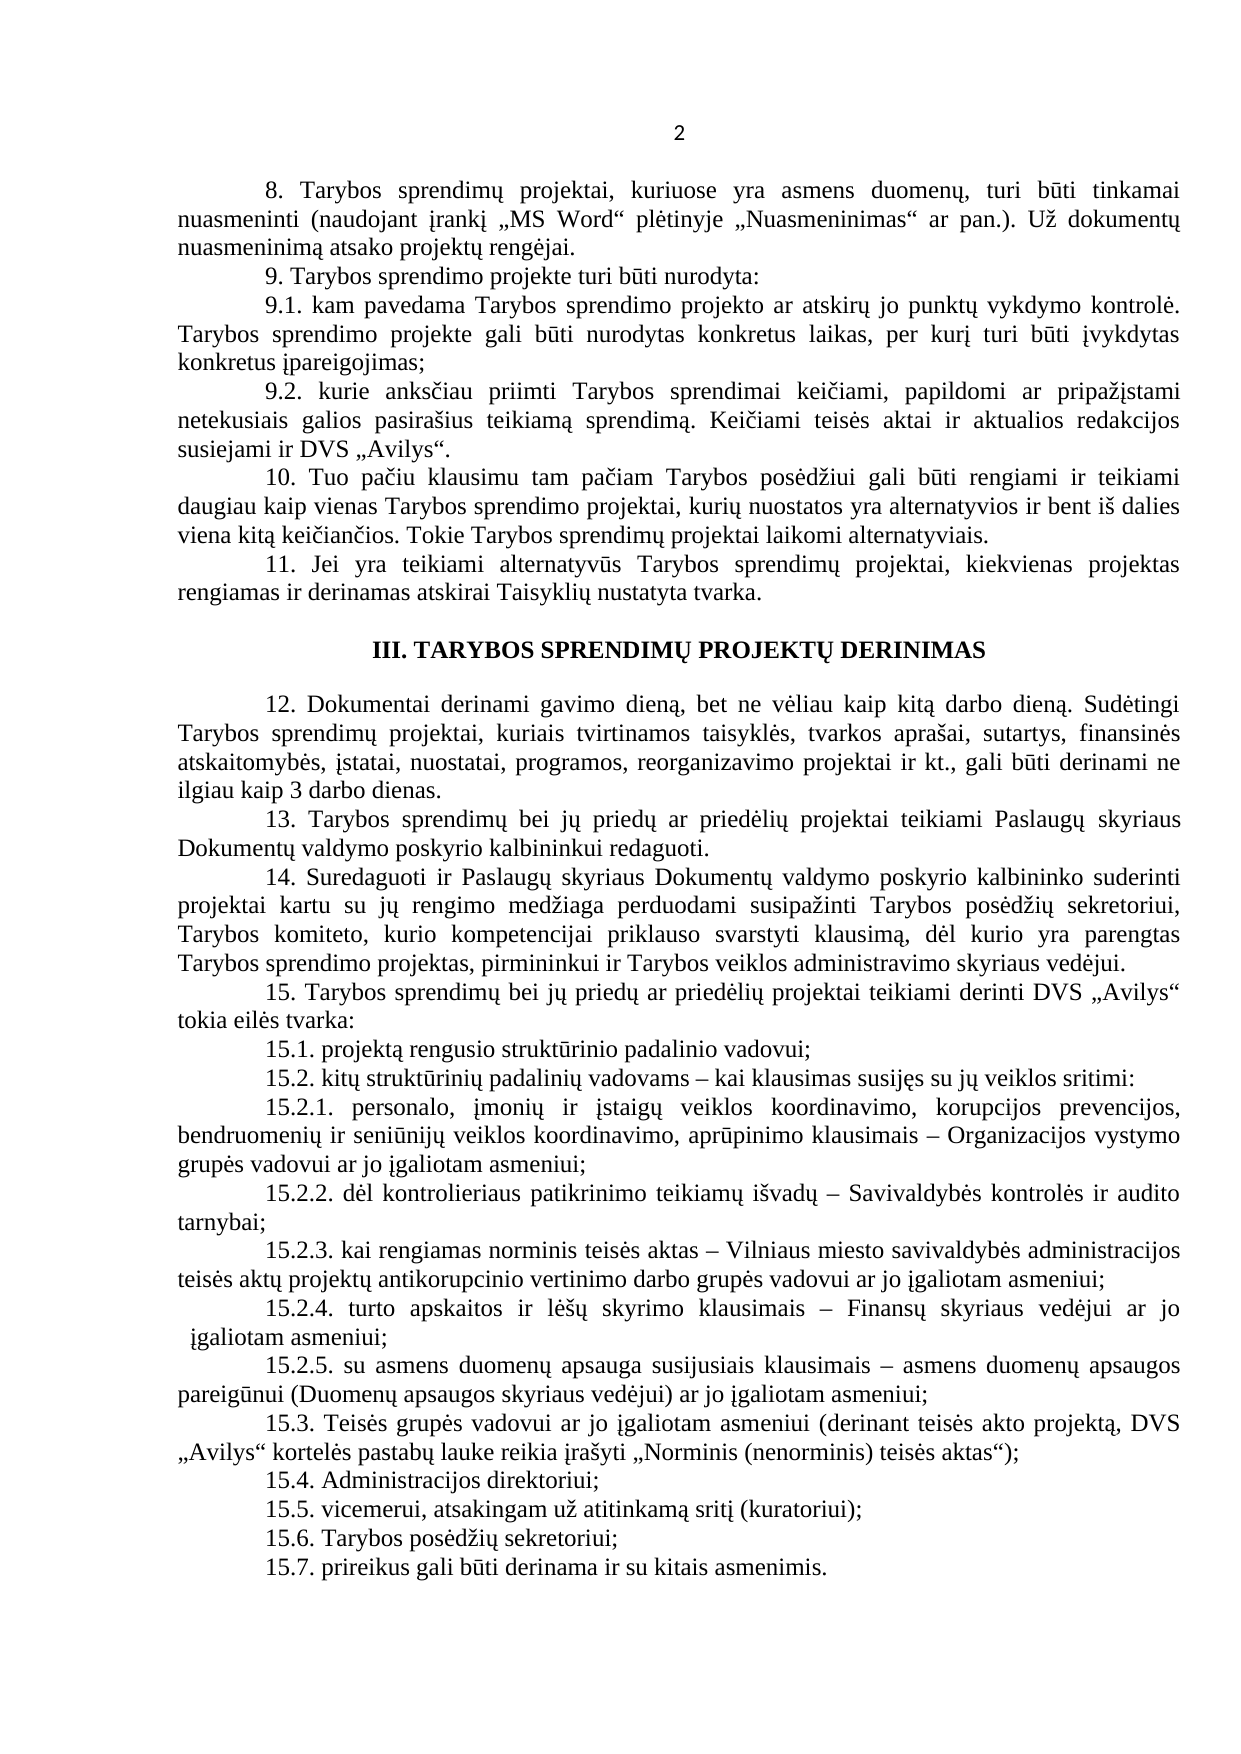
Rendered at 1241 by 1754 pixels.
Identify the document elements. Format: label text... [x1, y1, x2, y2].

text 15.2.1. personalo, įmonių ir įstaigų veiklos koordinavimo, korupcijos prevencijos, bendruomenių ir seniūnijų veiklos koordinavimo, aprūpinimo klausimais – Organizacijos vystymo grupės vadovui ar jo įgaliotam asmeniui; [177, 1092, 1181, 1178]
text 15.3. Teisės grupės vadovui ar jo įgaliotam asmeniui (derinant teisės akto projektą, DVS „Avilys“ kortelės pastabų lauke reikia įrašyti „Norminis (nenorminis) teisės aktas“); [177, 1408, 1181, 1465]
text 10. Tuo pačiu klausimu tam pačiam Tarybos posėdžiui gali būti rengiami ir teikiami daugiau kaip vienas Tarybos sprendimo projektai, kurių nuostatos yra alternatyvios ir bent iš dalies viena kitą keičiančios. Tokie Tarybos sprendimų projektai laikomi alternatyviais. [177, 462, 1181, 549]
text 8. Tarybos sprendimų projektai, kuriuose yra asmens duomenų, turi būti tinkamai nuasmeninti (naudojant įrankį „MS Word“ plėtinyje „Nuasmeninimas“ ar pan.). Už dokumentų nuasmeninimą atsako projektų rengėjai. [177, 175, 1181, 261]
text 9.2. kurie anksčiau priimti Tarybos sprendimai keičiami, papildomi ar pripažįstami netekusiais galios pasirašius teikiamą sprendimą. Keičiami teisės aktai ir aktualios redakcijos susiejami ir DVS „Avilys“. [177, 376, 1181, 462]
text 15.2. kitų struktūrinių padalinių vadovams – kai klausimas susijęs su jų veiklos sritimi: [177, 1063, 1181, 1092]
text 11. Jei yra teikiami alternatyvūs Tarybos sprendimų projektai, kiekvienas projektas rengiamas ir derinamas atskirai Taisyklių nustatyta tvarka. [177, 549, 1181, 606]
text 15.1. projektą rengusio struktūrinio padalinio vadovui; [177, 1034, 1181, 1063]
text 15.2.4. turto apskaitos ir lėšų skyrimo klausimais – Finansų skyriaus vedėjui ar jo įgaliotam asmeniui; [190, 1293, 1181, 1350]
text 15.2.3. kai rengiamas norminis teisės aktas – Vilniaus miesto savivaldybės administracijos teisės aktų projektų antikorupcinio vertinimo darbo grupės vadovui ar jo įgaliotam asmeniui; [177, 1235, 1181, 1293]
text 15.2.2. dėl kontrolieriaus patikrinimo teikiamų išvadų – Savivaldybės kontrolės ir audito tarnybai; [177, 1178, 1181, 1235]
text 15.5. vicemerui, atsakingam už atitinkamą sritį (kuratoriui); [177, 1494, 1181, 1523]
text 9.1. kam pavedama Tarybos sprendimo projekto ar atskirų jo punktų vykdymo kontrolė. Tarybos sprendimo projekte gali būti nurodytas konkretus laikas, per kurį turi būti įvykdytas konkretus įpareigojimas; [177, 290, 1181, 376]
text 15.2.5. su asmens duomenų apsauga susijusiais klausimais – asmens duomenų apsaugos pareigūnui (Duomenų apsaugos skyriaus vedėjui) ar jo įgaliotam asmeniui; [177, 1350, 1181, 1408]
text 15. Tarybos sprendimų bei jų priedų ar priedėlių projektai teikiami derinti DVS „Avilys“ tokia eilės tvarka: [177, 977, 1181, 1034]
text III. TARYBOS SPRENDIMŲ PROJEKTŲ DERINIMAS [177, 635, 1181, 664]
text 15.6. Tarybos posėdžių sekretoriui; [177, 1523, 1181, 1552]
text 14. Suredaguoti ir Paslaugų skyriaus Dokumentų valdymo poskyrio kalbininko suderinti projektai kartu su jų rengimo medžiaga perduodami susipažinti Tarybos posėdžių sekretoriui, Tarybos komiteto, kurio kompetencijai priklauso svarstyti klausimą, dėl kurio yra parengtas Tarybos sprendimo projektas, pirmininkui ir Tarybos veiklos administravimo skyriaus vedėjui. [177, 862, 1181, 977]
text 13. Tarybos sprendimų bei jų priedų ar priedėlių projektai teikiami Paslaugų skyriaus Dokumentų valdymo poskyrio kalbininkui redaguoti. [177, 804, 1181, 862]
text 9. Tarybos sprendimo projekte turi būti nurodyta: [177, 261, 1181, 290]
text 15.7. prireikus gali būti derinama ir su kitais asmenimis. [190, 1552, 1181, 1580]
text 15.4. Administracijos direktoriui; [177, 1465, 1181, 1494]
text 12. Dokumentai derinami gavimo dieną, bet ne vėliau kaip kitą darbo dieną. Sudėtingi Tarybos sprendimų projektai, kuriais tvirtinamos taisyklės, tvarkos aprašai, sutartys, finansinės atskaitomybės, įstatai, nuostatai, programos, reorganizavimo projektai ir kt., gali būti derinami ne ilgiau kaip 3 darbo dienas. [177, 689, 1181, 804]
